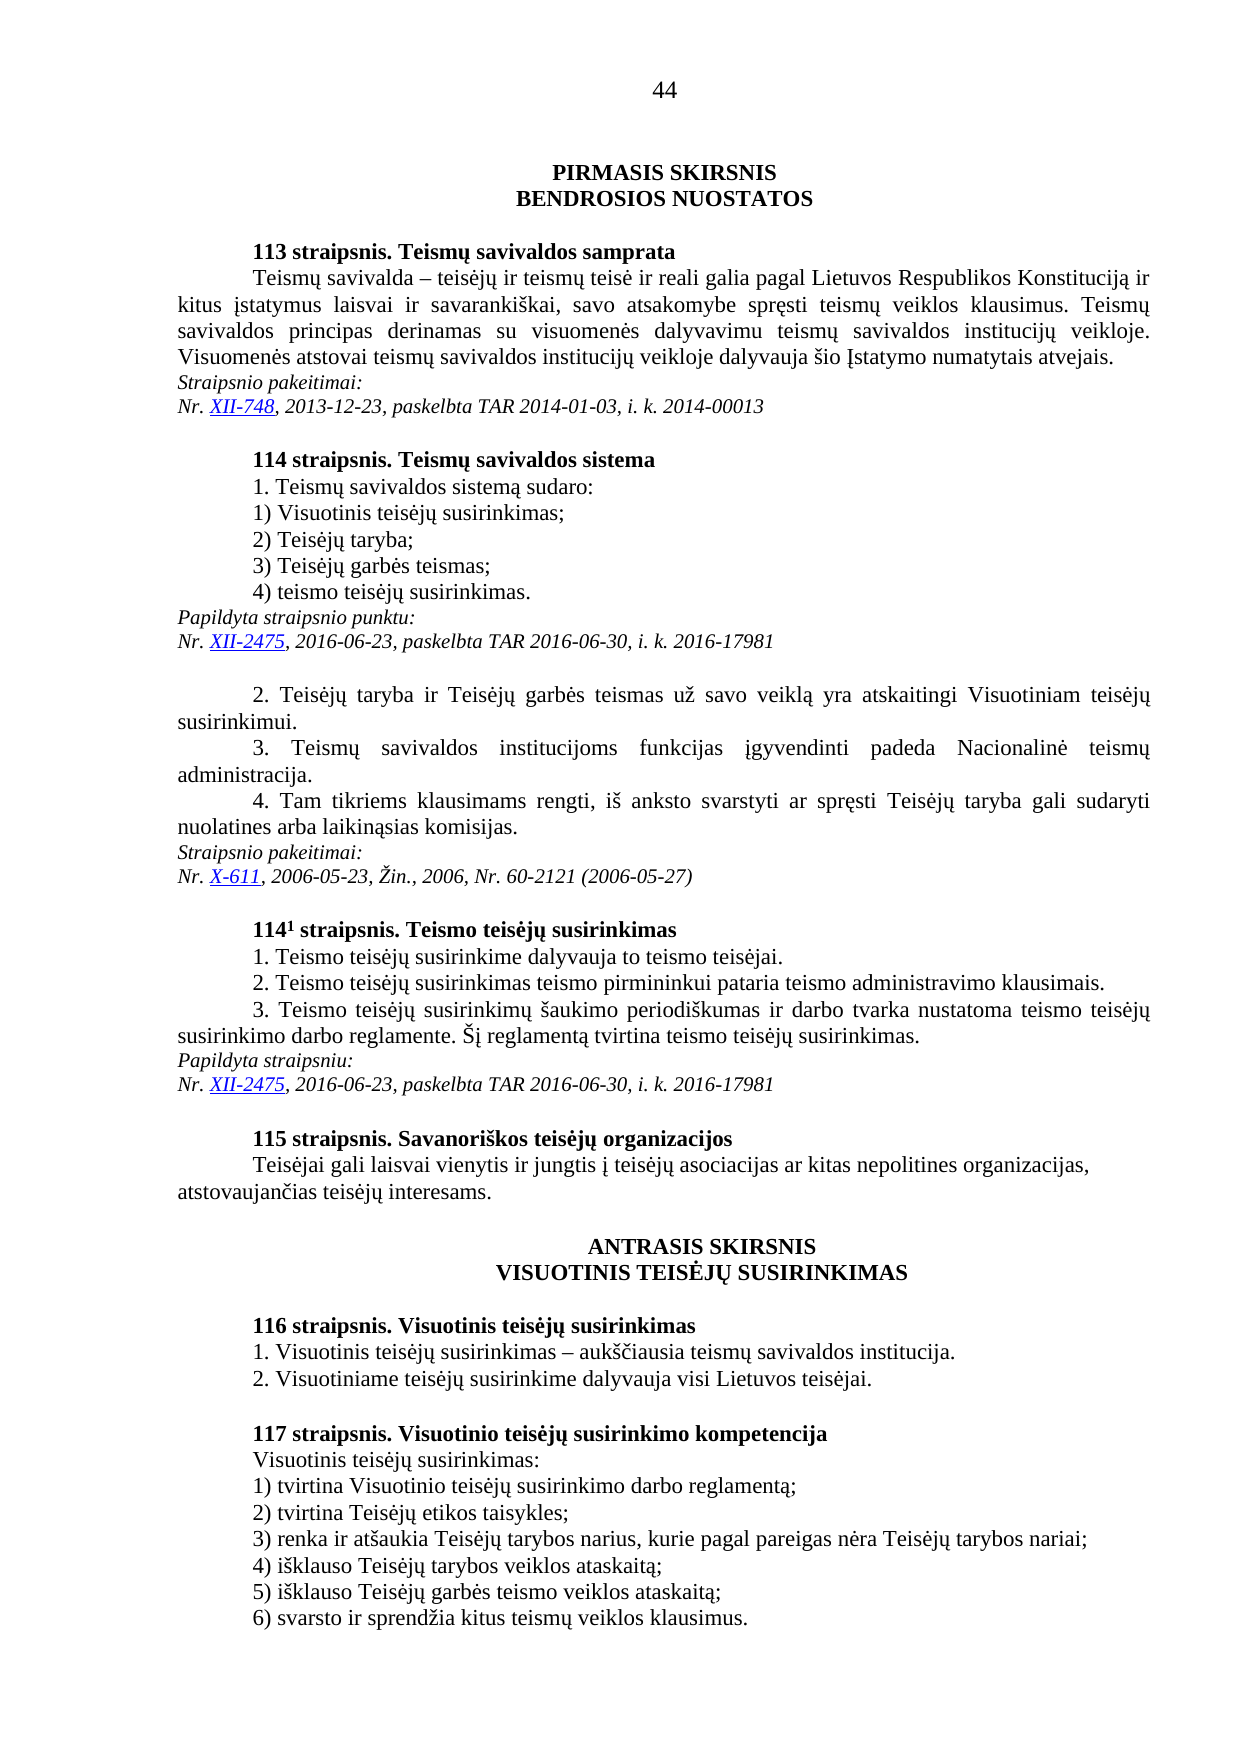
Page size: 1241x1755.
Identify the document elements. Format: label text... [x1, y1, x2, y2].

text 116 straipsnis. Visuotinis teisėjų susirinkimas [177, 1312, 1152, 1338]
text PIRMASIS SKIRSNIS [177, 159, 1152, 185]
text 1) Visuotinis teisėjų susirinkimas; [177, 499, 1152, 526]
text 1. Visuotinis teisėjų susirinkimas – aukščiausia teismų savivaldos institucija. [177, 1338, 1152, 1365]
text 2) Teisėjų taryba; [177, 526, 1152, 552]
text Teismų savivalda – teisėjų ir teismų teisė ir reali galia pagal Lietuvos Respublikos Konstituciją ir kitus įstatymus laisvai ir savarankiškai, savo atsakomybe spręsti teismų veiklos klausimus. Teismų savivaldos principas derinamas su visuomenės dalyvavimu teismų savivaldos institucijų veikloje. Visuomenės atstovai teismų savivaldos institucijų veikloje dalyvauja šio Įstatymo numatytais atvejais. [177, 264, 1152, 370]
text Nr. X-611, 2006-05-23, Žin., 2006, Nr. 60-2121 (2006-05-27) [177, 864, 1152, 888]
text 2. Teismo teisėjų susirinkimas teismo pirmininkui pataria teismo administravimo klausimais. [177, 969, 1152, 996]
text BENDROSIOS NUOSTATOS [177, 185, 1152, 212]
text Papildyta straipsniu: [177, 1048, 1152, 1072]
text 3) Teisėjų garbės teismas; [177, 552, 1152, 578]
text 4) teismo teisėjų susirinkimas. [177, 578, 1152, 605]
text ANTRASIS SKIRSNIS [177, 1233, 1152, 1259]
text 1141 straipsnis. Teismo teisėjų susirinkimas [177, 917, 1152, 943]
text Visuotinis teisėjų susirinkimas: [177, 1446, 1152, 1473]
text Straipsnio pakeitimai: [177, 840, 1152, 864]
text Straipsnio pakeitimai: [177, 370, 1152, 394]
text 117 straipsnis. Visuotinio teisėjų susirinkimo kompetencija [177, 1420, 1152, 1446]
text 4. Tam tikriems klausimams rengti, iš anksto svarstyti ar spręsti Teisėjų taryba gali sudaryti nuolatines arba laikinąsias komisijas. [177, 787, 1152, 840]
text 3) renka ir atšaukia Teisėjų tarybos narius, kurie pagal pareigas nėra Teisėjų tarybos nariai; [177, 1525, 1152, 1552]
text 1) tvirtina Visuotinio teisėjų susirinkimo darbo reglamentą; [177, 1473, 1152, 1499]
text Teisėjai gali laisvai vienytis ir jungtis į teisėjų asociacijas ar kitas nepolitines organizacijas, atstovaujančias teisėjų interesams. [177, 1152, 1152, 1204]
text 3. Teismo teisėjų susirinkimų šaukimo periodiškumas ir darbo tvarka nustatoma teismo teisėjų susirinkimo darbo reglamente. Šį reglamentą tvirtina teismo teisėjų susirinkimas. [177, 996, 1152, 1048]
text Nr. XII-2475, 2016-06-23, paskelbta TAR 2016-06-30, i. k. 2016-17981 [177, 629, 1152, 653]
text 1. Teismų savivaldos sistemą sudaro: [177, 473, 1152, 499]
text Nr. XII-748, 2013-12-23, paskelbta TAR 2014-01-03, i. k. 2014-00013 [177, 394, 1152, 418]
text 115 straipsnis. Savanoriškos teisėjų organizacijos [177, 1125, 1152, 1152]
text Nr. XII-2475, 2016-06-23, paskelbta TAR 2016-06-30, i. k. 2016-17981 [177, 1072, 1152, 1096]
text 3. Teismų savivaldos institucijoms funkcijas įgyvendinti padeda Nacionalinė teismų administracija. [177, 734, 1152, 787]
text 6) svarsto ir sprendžia kitus teismų veiklos klausimus. [177, 1604, 1152, 1631]
text Papildyta straipsnio punktu: [177, 605, 1152, 629]
text 4) išklauso Teisėjų tarybos veiklos ataskaitą; [177, 1552, 1152, 1578]
text 2. Visuotiniame teisėjų susirinkime dalyvauja visi Lietuvos teisėjai. [177, 1365, 1152, 1391]
text 1. Teismo teisėjų susirinkime dalyvauja to teismo teisėjai. [177, 943, 1152, 969]
text 2) tvirtina Teisėjų etikos taisykles; [177, 1499, 1152, 1525]
text 113 straipsnis. Teismų savivaldos samprata [177, 238, 1152, 264]
text 114 straipsnis. Teismų savivaldos sistema [177, 447, 1152, 473]
text 5) išklauso Teisėjų garbės teismo veiklos ataskaitą; [177, 1578, 1152, 1604]
text 2. Teisėjų taryba ir Teisėjų garbės teismas už savo veiklą yra atskaitingi Visuotiniam teisėjų susirinkimui. [177, 682, 1152, 734]
text VISUOTINIS TEISĖJŲ SUSIRINKIMAS [177, 1259, 1152, 1286]
